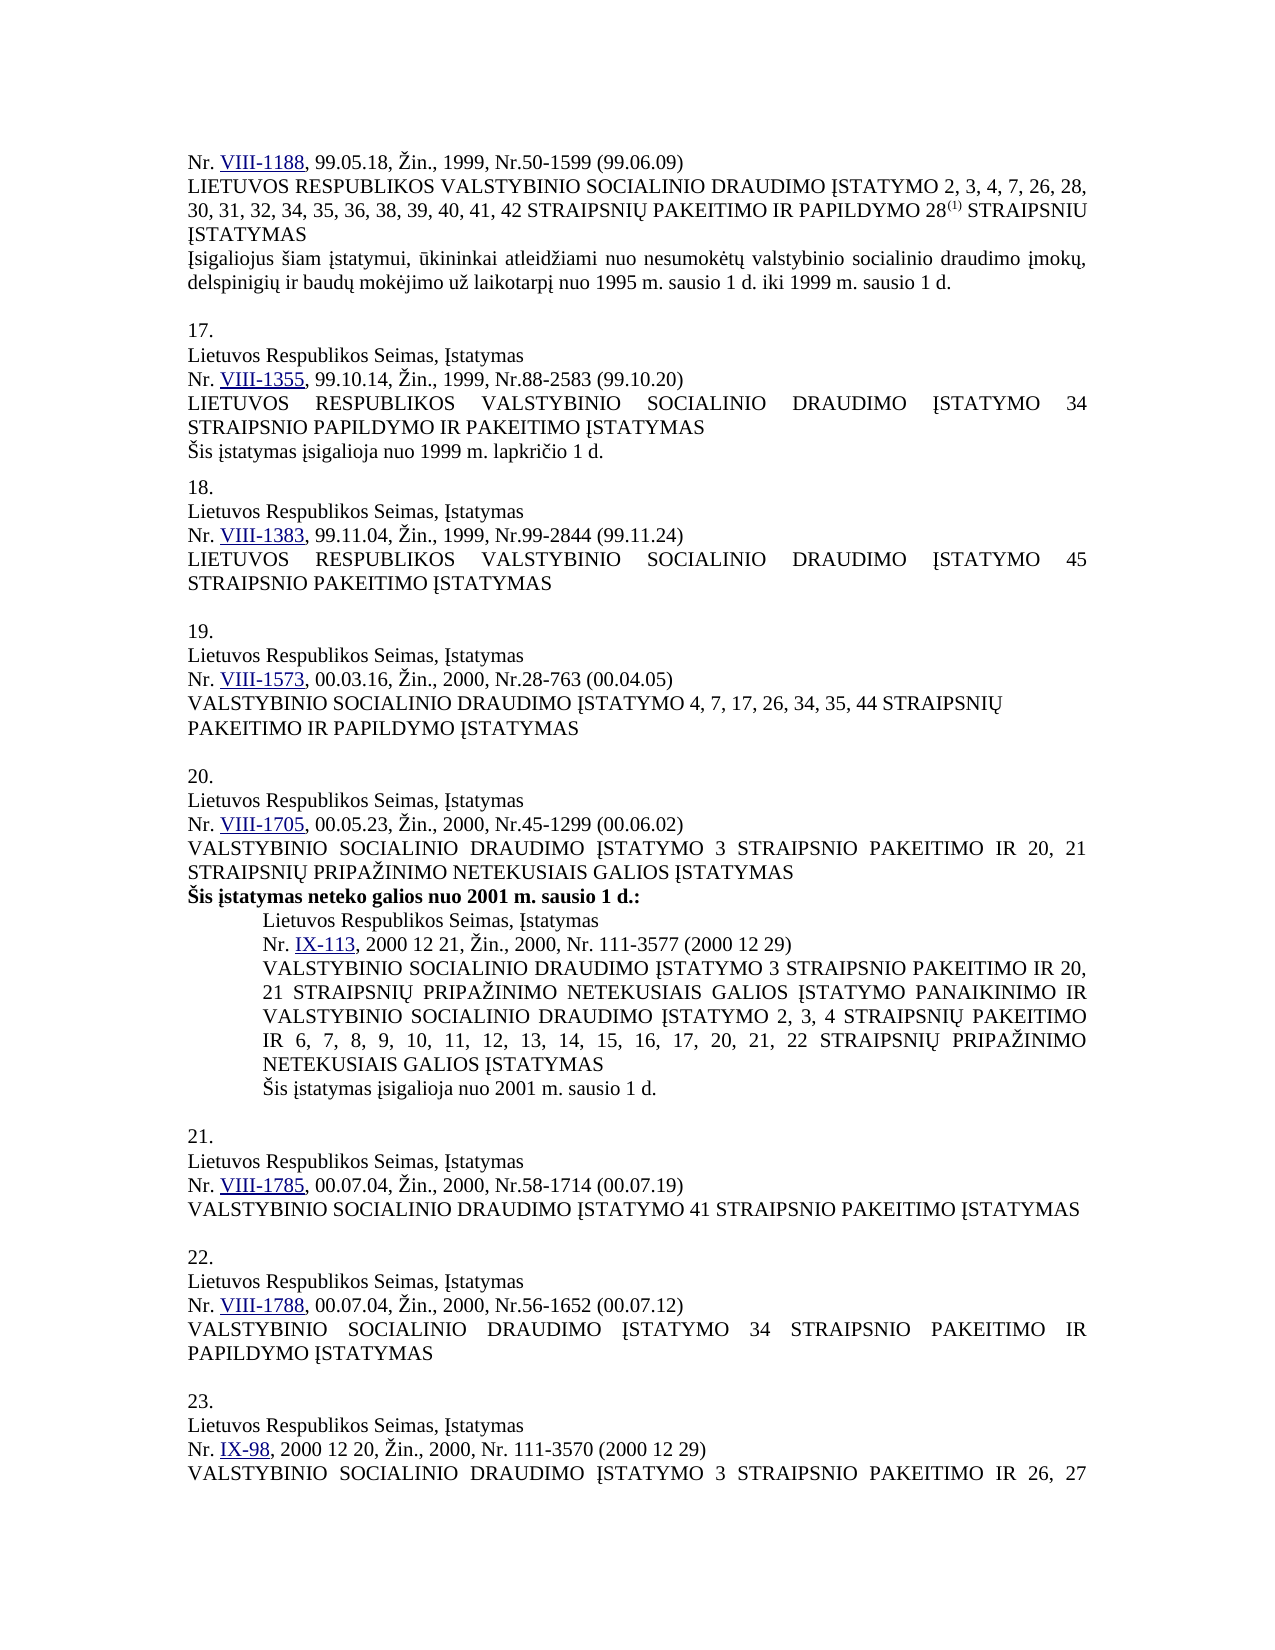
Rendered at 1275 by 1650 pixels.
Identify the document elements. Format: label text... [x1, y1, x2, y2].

text Nr. VIII-1705, 00.05.23, Žin., 2000, Nr.45-1299 (00.06.02) [187, 812, 1087, 836]
text Nr. VIII-1355, 99.10.14, Žin., 1999, Nr.88-2583 (99.10.20) [187, 367, 1087, 391]
text Lietuvos Respublikos Seimas, Įstatymas [187, 342, 1087, 367]
text 19. [187, 619, 1087, 643]
text VALSTYBINIO SOCIALINIO DRAUDIMO ĮSTATYMO 4, 7, 17, 26, 34, 35, 44 STRAIPSNIŲ PAKEITIMO IR PAPILDYMO ĮSTATYMAS [187, 691, 1087, 739]
text 20. [187, 763, 1087, 788]
text 22. [187, 1245, 1087, 1269]
text 17. [187, 318, 1087, 342]
text Nr. VIII-1188, 99.05.18, Žin., 1999, Nr.50-1599 (99.06.09) [187, 150, 1087, 174]
text Šis įstatymas neteko galios nuo 2001 m. sausio 1 d.: [187, 884, 1087, 908]
text VALSTYBINIO SOCIALINIO DRAUDIMO ĮSTATYMO 3 STRAIPSNIO PAKEITIMO IR 20, 21 STRAIPSNIŲ PRIPAŽINIMO NETEKUSIAIS GALIOS ĮSTATYMAS [187, 836, 1087, 884]
text LIETUVOS RESPUBLIKOS VALSTYBINIO SOCIALINIO DRAUDIMO ĮSTATYMO 34 STRAIPSNIO PAPILDYMO IR PAKEITIMO ĮSTATYMAS [187, 391, 1087, 439]
text Lietuvos Respublikos Seimas, Įstatymas [187, 908, 1087, 932]
text VALSTYBINIO SOCIALINIO DRAUDIMO ĮSTATYMO 34 STRAIPSNIO PAKEITIMO IR PAPILDYMO ĮSTATYMAS [187, 1317, 1087, 1365]
text LIETUVOS RESPUBLIKOS VALSTYBINIO SOCIALINIO DRAUDIMO ĮSTATYMO 45 STRAIPSNIO PAKEITIMO ĮSTATYMAS [187, 547, 1087, 595]
text Lietuvos Respublikos Seimas, Įstatymas [187, 499, 1087, 523]
text 21. [187, 1124, 1087, 1148]
text VALSTYBINIO SOCIALINIO DRAUDIMO ĮSTATYMO 41 STRAIPSNIO PAKEITIMO ĮSTATYMAS [187, 1197, 1087, 1221]
text Lietuvos Respublikos Seimas, Įstatymas [187, 643, 1087, 667]
text Šis įstatymas įsigalioja nuo 2001 m. sausio 1 d. [187, 1076, 1087, 1100]
text Lietuvos Respublikos Seimas, Įstatymas [187, 1269, 1087, 1293]
text 18. [187, 475, 1087, 499]
text Nr. VIII-1383, 99.11.04, Žin., 1999, Nr.99-2844 (99.11.24) [187, 523, 1087, 547]
text Nr. VIII-1788, 00.07.04, Žin., 2000, Nr.56-1652 (00.07.12) [187, 1293, 1087, 1317]
text Lietuvos Respublikos Seimas, Įstatymas [187, 788, 1087, 812]
text Nr. IX-98, 2000 12 20, Žin., 2000, Nr. 111-3570 (2000 12 29) [187, 1437, 1087, 1461]
text Lietuvos Respublikos Seimas, Įstatymas [187, 1413, 1087, 1437]
text Įsigaliojus šiam įstatymui, ūkininkai atleidžiami nuo nesumokėtų valstybinio socialinio draudimo įmokų, delspinigių ir baudų mokėjimo už laikotarpį nuo 1995 m. sausio 1 d. iki 1999 m. sausio 1 d. [187, 246, 1087, 294]
text Lietuvos Respublikos Seimas, Įstatymas [187, 1148, 1087, 1173]
text Nr. VIII-1785, 00.07.04, Žin., 2000, Nr.58-1714 (00.07.19) [187, 1173, 1087, 1197]
text Nr. IX-113, 2000 12 21, Žin., 2000, Nr. 111-3577 (2000 12 29) [187, 932, 1087, 956]
text VALSTYBINIO SOCIALINIO DRAUDIMO ĮSTATYMO 3 STRAIPSNIO PAKEITIMO IR 26, 27 [187, 1461, 1087, 1485]
text Šis įstatymas įsigalioja nuo 1999 m. lapkričio 1 d. [187, 439, 1087, 463]
text LIETUVOS RESPUBLIKOS VALSTYBINIO SOCIALINIO DRAUDIMO ĮSTATYMO 2, 3, 4, 7, 26, 28, 30, 31, 32, 34, 35, 36, 38, 39, 40, 41, 42 STRAIPSNIŲ PAKEITIMO IR PAPILDYMO 28(1) STRAIPSNIU ĮSTATYMAS [187, 174, 1087, 246]
text VALSTYBINIO SOCIALINIO DRAUDIMO ĮSTATYMO 3 STRAIPSNIO PAKEITIMO IR 20, 21 STRAIPSNIŲ PRIPAŽINIMO NETEKUSIAIS GALIOS ĮSTATYMO PANAIKINIMO IR VALSTYBINIO SOCIALINIO DRAUDIMO ĮSTATYMO 2, 3, 4 STRAIPSNIŲ PAKEITIMO IR 6, 7, 8, 9, 10, 11, 12, 13, 14, 15, 16, 17, 20, 21, 22 STRAIPSNIŲ PRIPAŽINIMO NETEKUSIAIS GALIOS ĮSTATYMAS [262, 956, 1087, 1076]
text 23. [187, 1389, 1087, 1413]
text Nr. VIII-1573, 00.03.16, Žin., 2000, Nr.28-763 (00.04.05) [187, 667, 1087, 691]
